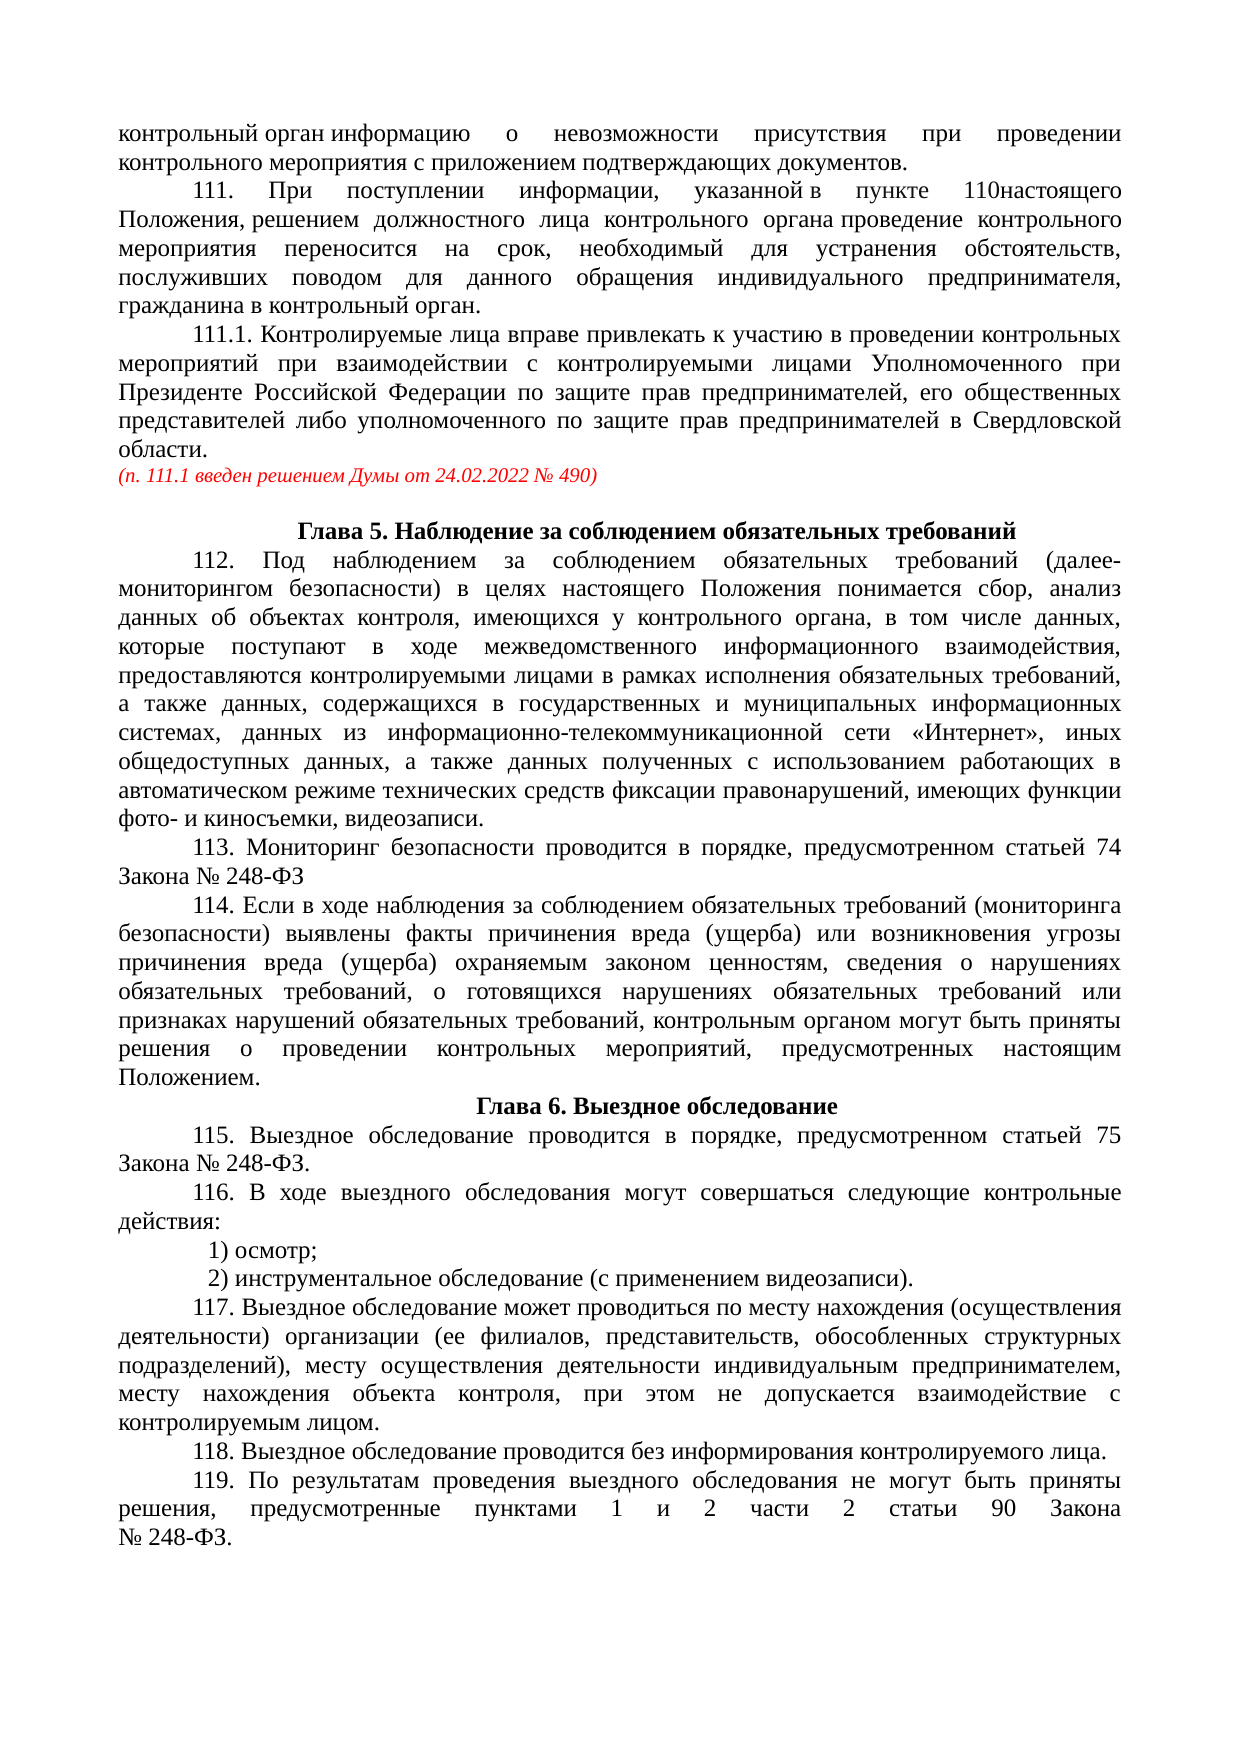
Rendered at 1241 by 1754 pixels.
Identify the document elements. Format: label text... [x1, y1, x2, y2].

text Глава 6. Выездное обследование [118, 1091, 1122, 1120]
text 119. По результатам проведения выездного обследования не могут быть приняты решения, предусмотренные пунктами 1 и 2 части 2 статьи 90 Закона № 248-ФЗ. [118, 1465, 1122, 1551]
text контрольный орган информацию о невозможности присутствия при проведении контрольного мероприятия с приложением подтверждающих документов. [118, 118, 1122, 176]
text (п. 111.1 введен решением Думы от 24.02.2022 № 490) [118, 463, 1122, 487]
text 112. Под наблюдением за соблюдением обязательных требований (далее-мониторингом безопасности) в целях настоящего Положения понимается сбор, анализ данных об объектах контроля, имеющихся у контрольного органа, в том числе данных, которые поступают в ходе межведомственного информационного взаимодействия, предоставляются контролируемыми лицами в рамках исполнения обязательных требований, а также данных, содержащихся в государственных и муниципальных информационных системах, данных из информационно-телекоммуникационной сети «Интернет», иных общедоступных данных, а также данных полученных с использованием работающих в автоматическом режиме технических средств фиксации правонарушений, имеющих функции фото- и киносъемки, видеозаписи. [118, 545, 1122, 832]
text Глава 5. Наблюдение за соблюдением обязательных требований [118, 516, 1122, 545]
text 111.1. Контролируемые лица вправе привлекать к участию в проведении контрольных мероприятий при взаимодействии с контролируемыми лицами Уполномоченного при Президенте Российской Федерации по защите прав предпринимателей, его общественных представителей либо уполномоченного по защите прав предпринимателей в Свердловской области. [118, 319, 1122, 463]
text 2) инструментальное обследование (с применением видеозаписи). [118, 1263, 1122, 1292]
text 117. Выездное обследование может проводиться по месту нахождения (осуществления деятельности) организации (ее филиалов, представительств, обособленных структурных подразделений), месту осуществления деятельности индивидуальным предпринимателем, месту нахождения объекта контроля, при этом не допускается взаимодействие с контролируемым лицом. [118, 1292, 1122, 1436]
text 1) осмотр; [118, 1235, 1122, 1263]
text 115. Выездное обследование проводится в порядке, предусмотренном статьей 75 Закона № 248-ФЗ. [118, 1120, 1122, 1177]
text 114. Если в ходе наблюдения за соблюдением обязательных требований (мониторинга безопасности) выявлены факты причинения вреда (ущерба) или возникновения угрозы причинения вреда (ущерба) охраняемым законом ценностям, сведения о нарушениях обязательных требований, о готовящихся нарушениях обязательных требований или признаках нарушений обязательных требований, контрольным органом могут быть приняты решения о проведении контрольных мероприятий, предусмотренных настоящим Положением. [118, 890, 1122, 1091]
text 118. Выездное обследование проводится без информирования контролируемого лица. [118, 1436, 1122, 1465]
text 116. В ходе выездного обследования могут совершаться следующие контрольные действия: [118, 1177, 1122, 1235]
text 111. При поступлении информации, указанной в пункте 110настоящего Положения, решением должностного лица контрольного органа проведение контрольного мероприятия переносится на срок, необходимый для устранения обстоятельств, послуживших поводом для данного обращения индивидуального предпринимателя, гражданина в контрольный орган. [118, 176, 1122, 319]
text 113. Мониторинг безопасности проводится в порядке, предусмотренном статьей 74 Закона № 248-ФЗ [118, 832, 1122, 890]
